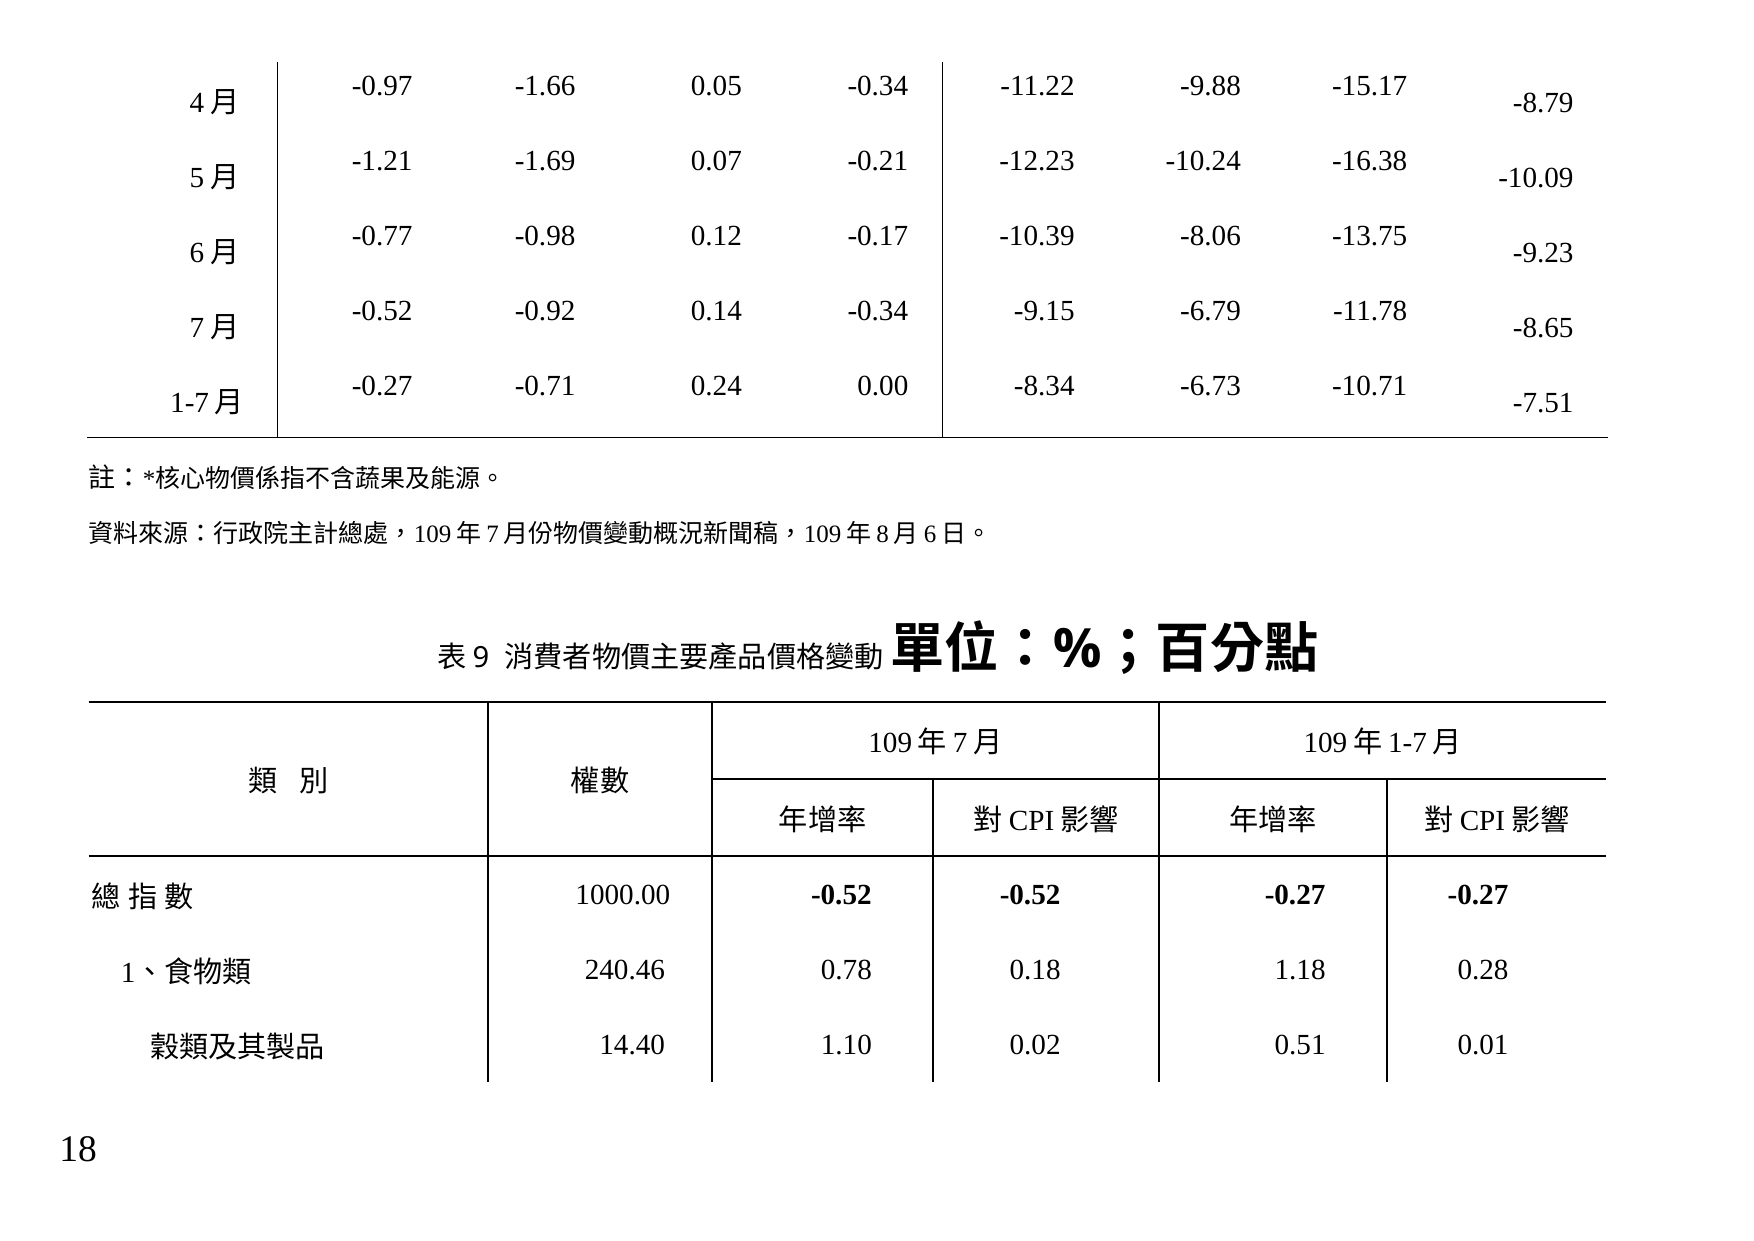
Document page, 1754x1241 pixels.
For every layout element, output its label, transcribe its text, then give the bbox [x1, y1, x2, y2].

table_cell -0.98 [447, 212, 610, 287]
table_cell -9.15 [943, 287, 1109, 362]
table_cell -10.71 [1275, 362, 1441, 437]
table_cell -0.97 [278, 62, 447, 137]
table_cell 0.05 [610, 62, 776, 137]
table_cell 240.46 [489, 932, 711, 1007]
table_header 權數 [489, 703, 711, 855]
table_cell -0.92 [447, 287, 610, 362]
table_cell -6.79 [1109, 287, 1275, 362]
table_cell 0.18 [934, 932, 1158, 1007]
table_cell 對CPI影響 [934, 780, 1158, 855]
table_cell 0.24 [610, 362, 776, 437]
table_cell -0.34 [776, 62, 942, 137]
table_cell -0.27 [1160, 857, 1386, 932]
table_cell -15.17 [1275, 62, 1441, 137]
table_cell 4月 [87, 62, 277, 137]
table_cell -10.39 [943, 212, 1109, 287]
text 資料來源：行政院主計總處，109年7月份物價變動概況新聞稿，109年8月6日。 [88, 513, 1636, 551]
table_cell -8.65 [1441, 287, 1608, 362]
table_cell -6.73 [1109, 362, 1275, 437]
table_header 類 別 [89, 703, 487, 855]
table_cell 0.02 [934, 1007, 1158, 1082]
table_cell 1.18 [1160, 932, 1386, 1007]
table_cell 0.07 [610, 137, 776, 212]
table_cell -8.79 [1441, 62, 1608, 137]
table_cell 0.00 [776, 362, 942, 437]
table_cell 總 指 數 [89, 857, 487, 932]
table_cell 年增率 [713, 780, 932, 855]
table_cell -10.24 [1109, 137, 1275, 212]
table_cell -1.66 [447, 62, 610, 137]
table_cell 穀類及其製品 [89, 1007, 487, 1082]
table_cell -0.27 [278, 362, 447, 437]
table_cell -8.34 [943, 362, 1109, 437]
table_cell -10.09 [1441, 137, 1608, 212]
table_header 109年7月 [713, 703, 1158, 778]
table_cell -12.23 [943, 137, 1109, 212]
table_cell -0.27 [1388, 857, 1606, 932]
table_cell -11.22 [943, 62, 1109, 137]
table_cell -9.88 [1109, 62, 1275, 137]
table_cell -0.52 [934, 857, 1158, 932]
table_cell 1.10 [713, 1007, 932, 1082]
table_cell -8.06 [1109, 212, 1275, 287]
table_cell -11.78 [1275, 287, 1441, 362]
table_cell 5月 [87, 137, 277, 212]
table_cell 1-7月 [87, 362, 277, 437]
table_cell 0.12 [610, 212, 776, 287]
subtitle 表9 消費者物價主要產品價格變動 單位：%；百分點 [59, 588, 1636, 701]
text 註：*核心物價係指不含蔬果及能源。 [88, 438, 1636, 513]
table_cell 6月 [87, 212, 277, 287]
table_cell 0.28 [1388, 932, 1606, 1007]
table_cell -9.23 [1441, 212, 1608, 287]
table_cell -16.38 [1275, 137, 1441, 212]
table_cell -0.52 [713, 857, 932, 932]
table_cell 0.51 [1160, 1007, 1386, 1082]
table_cell 1000.00 [489, 857, 711, 932]
table_cell 0.01 [1388, 1007, 1606, 1082]
table_cell -1.21 [278, 137, 447, 212]
table_cell -0.17 [776, 212, 942, 287]
table_cell -1.69 [447, 137, 610, 212]
table_cell -0.52 [278, 287, 447, 362]
table_cell -7.51 [1441, 362, 1608, 437]
table_cell -0.21 [776, 137, 942, 212]
table_cell -0.34 [776, 287, 942, 362]
table_cell -13.75 [1275, 212, 1441, 287]
table_cell 對CPI影響 [1388, 780, 1606, 855]
table_cell 14.40 [489, 1007, 711, 1082]
table_header 109年1-7月 [1160, 703, 1606, 778]
table_cell 1、食物類 [89, 932, 487, 1007]
table_cell 7月 [87, 287, 277, 362]
table_cell 0.14 [610, 287, 776, 362]
table_cell 0.78 [713, 932, 932, 1007]
table_cell -0.77 [278, 212, 447, 287]
table_cell 年增率 [1160, 780, 1386, 855]
table_cell -0.71 [447, 362, 610, 437]
